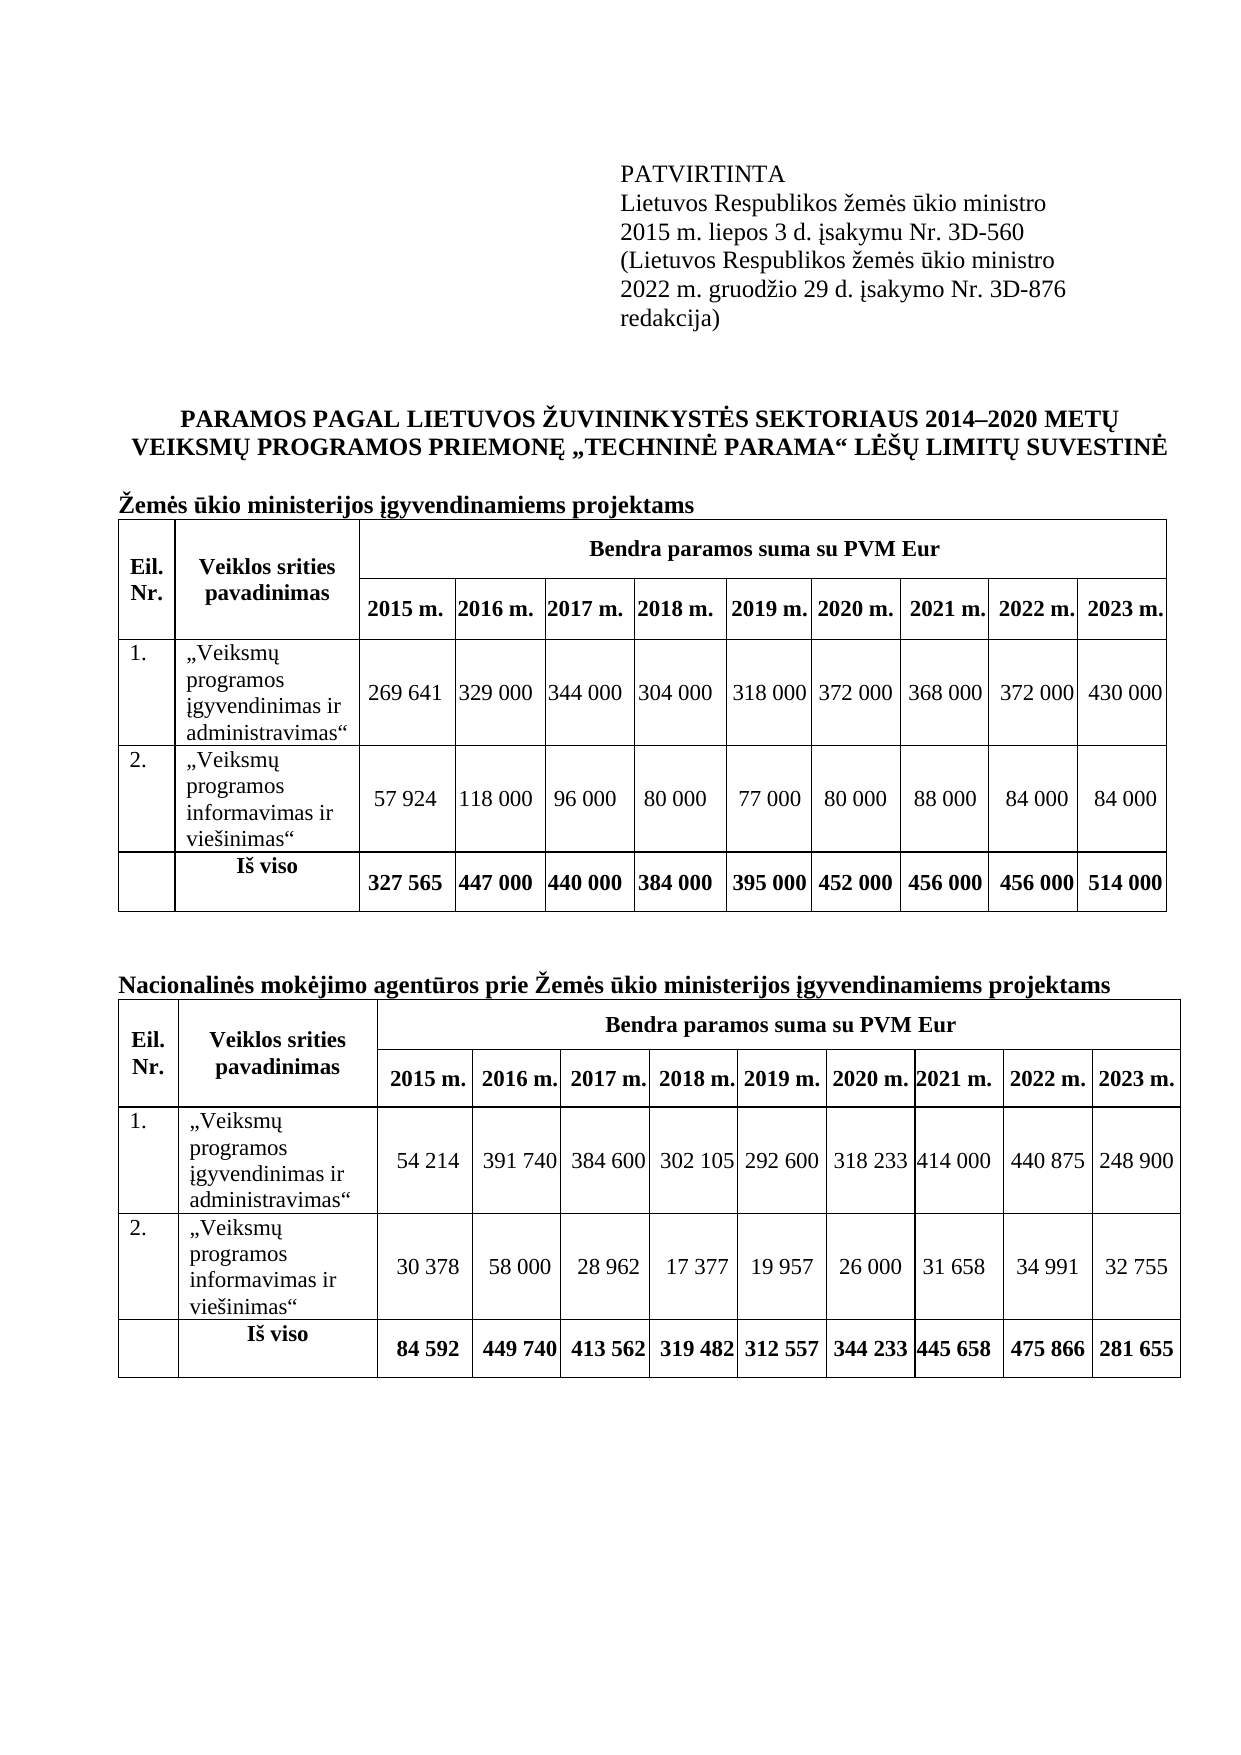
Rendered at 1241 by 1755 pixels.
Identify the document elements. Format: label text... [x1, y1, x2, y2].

text 2015 m. liepos 3 d. įsakymu Nr. 3D-560 [118, 217, 1181, 246]
table_cell 2022 m. [1004, 1050, 1092, 1106]
text Lietuvos Respublikos žemės ūkio ministro [118, 188, 1181, 217]
table_cell 2023 m. [1093, 1050, 1180, 1106]
table_cell 2023 m. [1078, 579, 1166, 638]
table_cell 84 000 [989, 746, 1077, 851]
table_cell 2021 m. [916, 1050, 1003, 1106]
text (Lietuvos Respublikos žemės ūkio ministro [118, 246, 1181, 274]
table_header Veiklos srities pavadinimas [179, 1000, 377, 1106]
table_cell 292 600 [738, 1108, 826, 1213]
table_cell 329 000 [456, 640, 545, 745]
table_cell 413 562 [561, 1320, 649, 1377]
table_cell 440 000 [546, 853, 634, 911]
table_cell 32 755 [1093, 1214, 1180, 1319]
table_cell 344 233 [827, 1320, 914, 1377]
table_cell 58 000 [473, 1214, 560, 1319]
table_cell 2. [119, 1214, 178, 1319]
table_cell 2022 m. [989, 579, 1077, 638]
table_cell 2019 m. [738, 1050, 826, 1106]
table_cell 26 000 [827, 1214, 914, 1319]
text 2022 m. gruodžio 29 d. įsakymo Nr. 3D-876 [118, 274, 1181, 303]
table_cell 19 957 [738, 1214, 826, 1319]
table_cell 384 000 [635, 853, 726, 911]
table_cell 54 214 [378, 1108, 472, 1213]
table_cell 447 000 [456, 853, 545, 911]
table_cell 302 105 [650, 1108, 737, 1213]
table_cell 445 658 [916, 1320, 1003, 1377]
table_cell 2016 m. [473, 1050, 560, 1106]
table_cell 430 000 [1078, 640, 1166, 745]
table_cell 2020 m. [827, 1050, 914, 1106]
table_cell [119, 853, 174, 911]
table_cell 327 565 [360, 853, 455, 911]
table_cell Iš viso [179, 1320, 377, 1377]
table_cell 372 000 [989, 640, 1077, 745]
table_cell 84 000 [1078, 746, 1166, 851]
table_cell 318 233 [827, 1108, 914, 1213]
table_cell 2017 m. [546, 579, 634, 638]
table_cell 456 000 [901, 853, 988, 911]
table_cell 384 600 [561, 1108, 649, 1213]
table_cell 414 000 [916, 1108, 1003, 1213]
table_cell 2015 m. [378, 1050, 472, 1106]
table_cell 96 000 [546, 746, 634, 851]
table_cell 31 658 [916, 1214, 1003, 1319]
table_cell 319 482 [650, 1320, 737, 1377]
table_cell 88 000 [901, 746, 988, 851]
table_cell 391 740 [473, 1108, 560, 1213]
table_cell 30 378 [378, 1214, 472, 1319]
table_cell 2018 m. [650, 1050, 737, 1106]
table_cell 344 000 [546, 640, 634, 745]
table_cell „Veiksmų programos informavimas ir viešinimas“ [176, 746, 359, 851]
table_cell Iš viso [176, 853, 359, 911]
table_cell 2019 m. [727, 579, 811, 638]
table_cell 449 740 [473, 1320, 560, 1377]
table_cell 2021 m. [901, 579, 988, 638]
table_cell 456 000 [989, 853, 1077, 911]
table_cell „Veiksmų programos informavimas ir viešinimas“ [179, 1214, 377, 1319]
table_cell 1. [119, 640, 174, 745]
text Žemės ūkio ministerijos įgyvendinamiems projektams [118, 490, 1181, 519]
table_header Bendra paramos suma su PVM Eur [360, 520, 1166, 577]
table_cell 1. [119, 1108, 178, 1213]
table_cell 269 641 [360, 640, 455, 745]
table_cell 318 000 [727, 640, 811, 745]
table_cell 2017 m. [561, 1050, 649, 1106]
table_cell 372 000 [812, 640, 900, 745]
table_cell 304 000 [635, 640, 726, 745]
table_cell 368 000 [901, 640, 988, 745]
table_cell 2018 m. [635, 579, 726, 638]
table_cell 80 000 [635, 746, 726, 851]
table_cell „Veiksmų programos įgyvendinimas ir administravimas“ [179, 1108, 377, 1213]
table_cell 395 000 [727, 853, 811, 911]
table_cell 452 000 [812, 853, 900, 911]
table_cell 281 655 [1093, 1320, 1180, 1377]
table_cell 84 592 [378, 1320, 472, 1377]
table_cell 2. [119, 746, 174, 851]
table_cell 440 875 [1004, 1108, 1092, 1213]
table_cell 2020 m. [812, 579, 900, 638]
table_cell 17 377 [650, 1214, 737, 1319]
table_cell 28 962 [561, 1214, 649, 1319]
table_cell „Veiksmų programos įgyvendinimas ir administravimas“ [176, 640, 359, 745]
table_header Veiklos srities pavadinimas [176, 520, 359, 638]
table_cell 2015 m. [360, 579, 455, 638]
table_cell 514 000 [1078, 853, 1166, 911]
text redakcija) [118, 303, 1181, 332]
table_cell 475 866 [1004, 1320, 1092, 1377]
table_header Bendra paramos suma su PVM Eur [378, 1000, 1180, 1049]
table_cell 2016 m. [456, 579, 545, 638]
text Nacionalinės mokėjimo agentūros prie Žemės ūkio ministerijos įgyvendinamiems projektams [118, 970, 1181, 998]
table_cell 77 000 [727, 746, 811, 851]
table_cell 118 000 [456, 746, 545, 851]
table_cell 34 991 [1004, 1214, 1092, 1319]
table_cell [119, 1320, 178, 1377]
table_header Eil. Nr. [119, 520, 174, 638]
table_cell 312 557 [738, 1320, 826, 1377]
table_cell 57 924 [360, 746, 455, 851]
text PARAMOS PAGAL LIETUVOS ŽUVININKYSTĖS SEKTORIAUS 2014–2020 METŲ VEIKSMŲ PROGRAMOS PRIEMONĘ „TECHNINĖ PARAMA“ LĖŠŲ LIMITŲ SUVESTINĖ [118, 404, 1181, 461]
text PATVIRTINTA [118, 159, 1181, 188]
table_header Eil. Nr. [119, 1000, 178, 1106]
table_cell 80 000 [812, 746, 900, 851]
table_cell 248 900 [1093, 1108, 1180, 1213]
